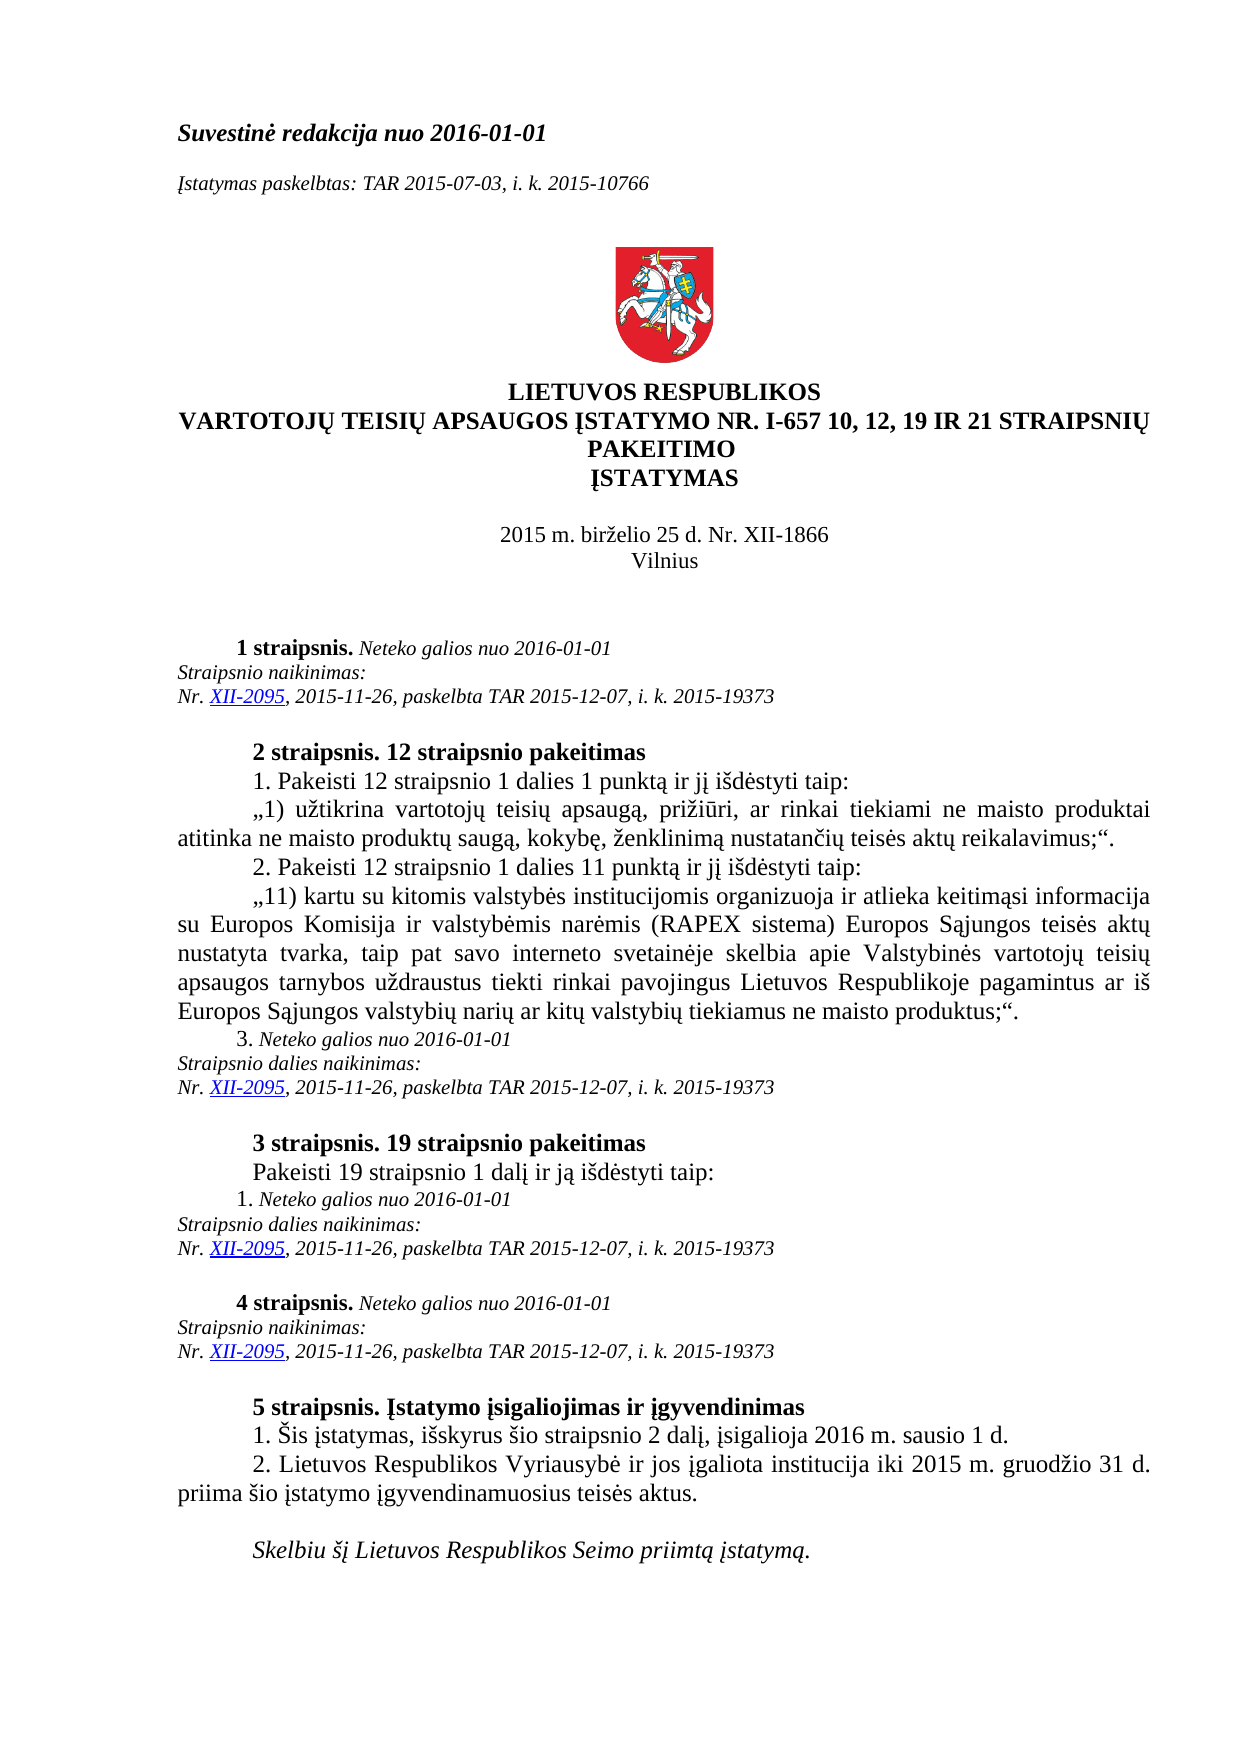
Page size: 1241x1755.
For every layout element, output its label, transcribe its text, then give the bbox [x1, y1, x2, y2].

text 3 straipsnis. 19 straipsnio pakeitimas [177, 1128, 1152, 1157]
text Straipsnio naikinimas: [177, 1315, 1152, 1339]
text 1 straipsnis. Neteko galios nuo 2016-01-01 [177, 634, 1152, 660]
text 1. Šis įstatymas, išskyrus šio straipsnio 2 dalį, įsigalioja 2016 m. sausio 1 d. [177, 1421, 1152, 1449]
text ĮSTATYMAS [177, 463, 1152, 492]
text Įstatymas paskelbtas: TAR 2015-07-03, i. k. 2015-10766 [177, 171, 1152, 195]
text 2. Lietuvos Respublikos Vyriausybė ir jos įgaliota institucija iki 2015 m. gruodžio 31 d. priima šio įstatymo įgyvendinamuosius teisės aktus. [177, 1449, 1152, 1507]
text Nr. XII-2095, 2015-11-26, paskelbta TAR 2015-12-07, i. k. 2015-19373 [177, 684, 1152, 708]
text VARTOTOJŲ TEISIŲ APSAUGOS ĮSTATYMO NR. I-657 10, 12, 19 IR 21 STRAIPSNIŲ PAKEITIMO [177, 406, 1152, 463]
text 3. Neteko galios nuo 2016-01-01 [177, 1024, 1152, 1051]
text 5 straipsnis. Įstatymo įsigaliojimas ir įgyvendinimas [177, 1392, 1152, 1421]
text „1) užtikrina vartotojų teisių apsaugą, prižiūri, ar rinkai tiekiami ne maisto produktai atitinka ne maisto produktų saugą, kokybę, ženklinimą nustatančių teisės aktų reikalavimus;“. [177, 794, 1152, 852]
text 1. Pakeisti 12 straipsnio 1 dalies 1 punktą ir jį išdėstyti taip: [177, 766, 1152, 794]
text 4 straipsnis. Neteko galios nuo 2016-01-01 [177, 1288, 1152, 1315]
text Nr. XII-2095, 2015-11-26, paskelbta TAR 2015-12-07, i. k. 2015-19373 [177, 1339, 1152, 1363]
text Straipsnio dalies naikinimas: [177, 1212, 1152, 1236]
text Skelbiu šį Lietuvos Respublikos Seimo priimtą įstatymą. [177, 1536, 1152, 1564]
text Straipsnio naikinimas: [177, 660, 1152, 684]
text 1. Neteko galios nuo 2016-01-01 [177, 1185, 1152, 1212]
text 2 straipsnis. 12 straipsnio pakeitimas [177, 737, 1152, 766]
text Straipsnio dalies naikinimas: [177, 1051, 1152, 1075]
text Suvestinė redakcija nuo 2016-01-01 [177, 118, 1152, 147]
text 2. Pakeisti 12 straipsnio 1 dalies 11 punktą ir jį išdėstyti taip: [177, 852, 1152, 881]
text 2015 m. birželio 25 d. Nr. XII-1866 [177, 521, 1152, 547]
text Nr. XII-2095, 2015-11-26, paskelbta TAR 2015-12-07, i. k. 2015-19373 [177, 1075, 1152, 1099]
text Pakeisti 19 straipsnio 1 dalį ir ją išdėstyti taip: [177, 1157, 1152, 1185]
text LIETUVOS RESPUBLIKOS [177, 377, 1152, 406]
text Vilnius [177, 547, 1152, 573]
text „11) kartu su kitomis valstybės institucijomis organizuoja ir atlieka keitimąsi informacija su Europos Komisija ir valstybėmis narėmis (RAPEX sistema) Europos Sąjungos teisės aktų nustatyta tvarka, taip pat savo interneto svetainėje skelbia apie Valstybinės vartotojų teisių apsaugos tarnybos uždraustus tiekti rinkai pavojingus Lietuvos Respublikoje pagamintus ar iš Europos Sąjungos valstybių narių ar kitų valstybių tiekiamus ne maisto produktus;“. [177, 881, 1152, 1024]
text Nr. XII-2095, 2015-11-26, paskelbta TAR 2015-12-07, i. k. 2015-19373 [177, 1236, 1152, 1260]
